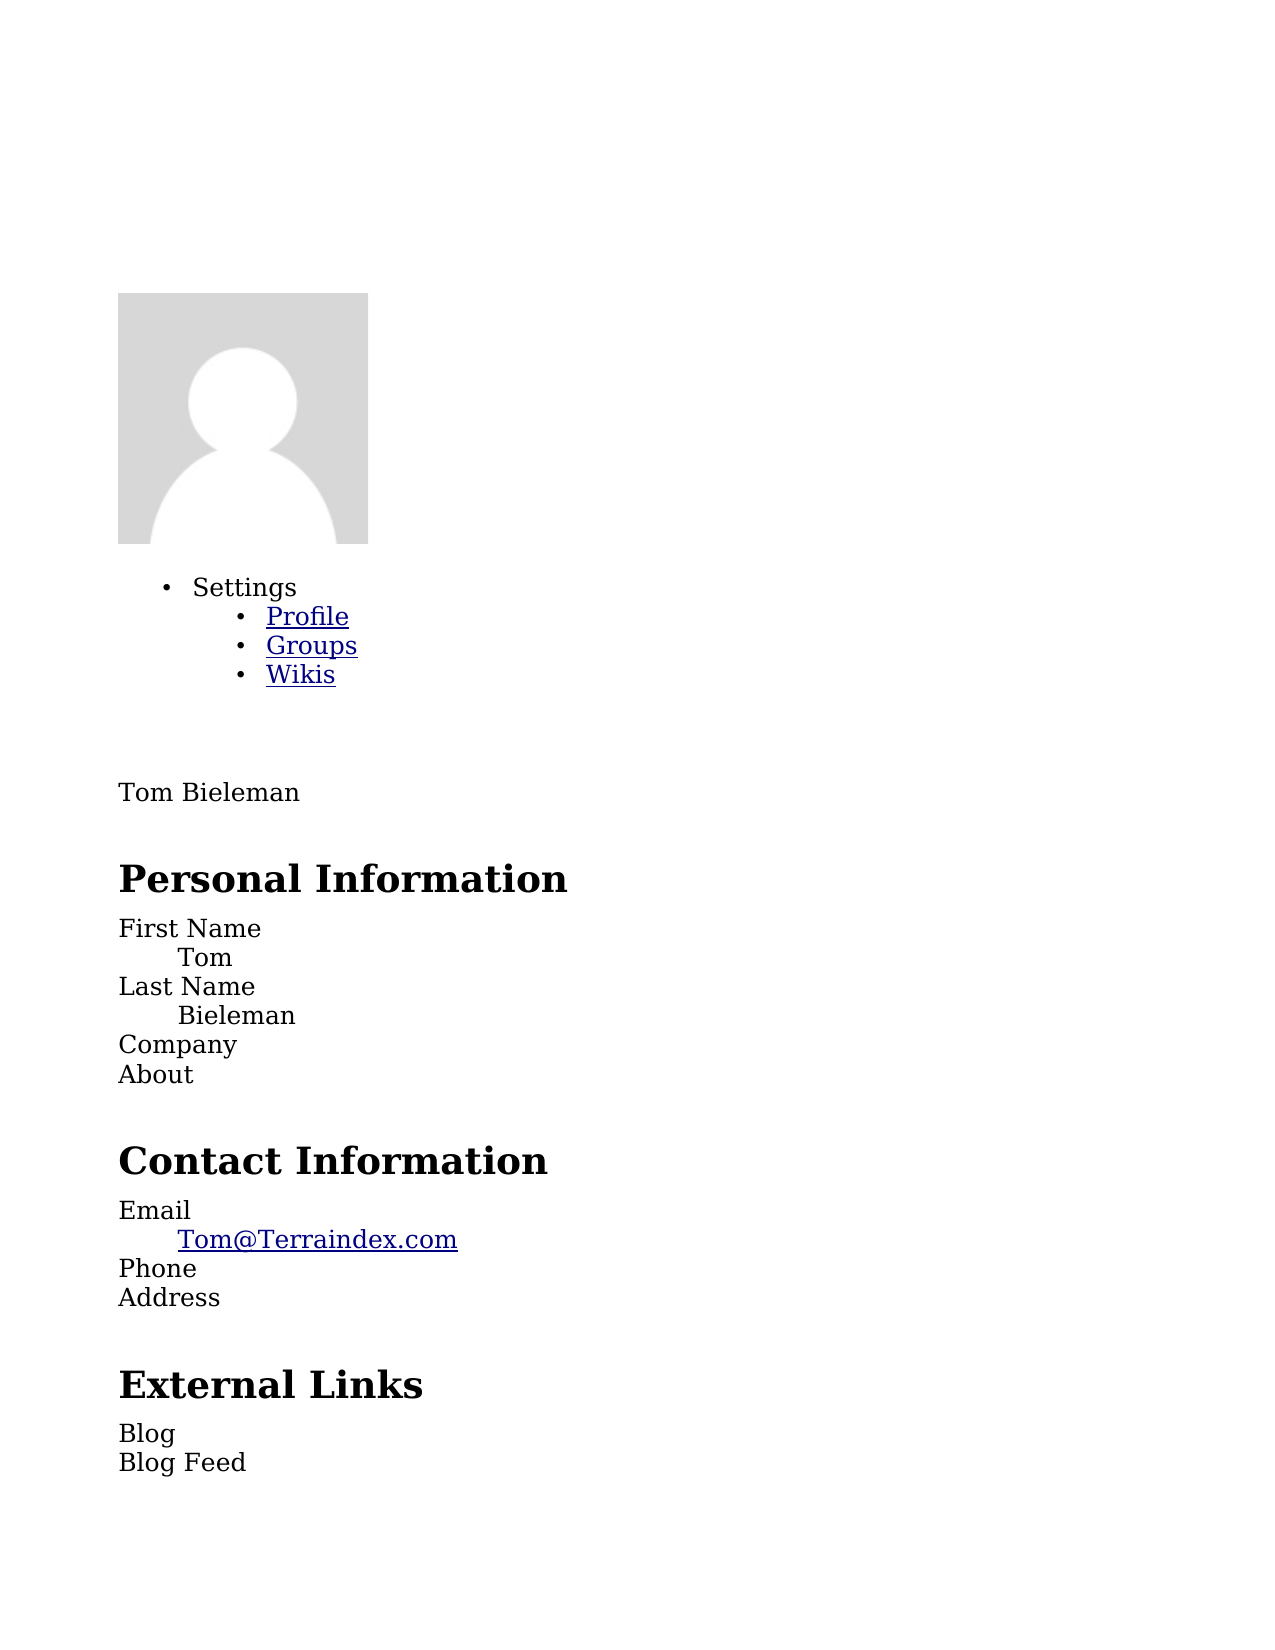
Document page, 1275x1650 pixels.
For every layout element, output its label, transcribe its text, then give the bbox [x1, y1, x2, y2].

list Wikis [236, 661, 1216, 690]
subtitle Address [118, 1283, 1216, 1312]
subtitle Blog Feed [118, 1448, 1216, 1478]
list Profile [236, 602, 1216, 631]
subtitle About [118, 1060, 1216, 1089]
subtitle Blog [118, 1419, 1216, 1448]
subtitle External Links [118, 1363, 1216, 1407]
subtitle First Name [118, 914, 1216, 943]
subtitle Phone [118, 1254, 1216, 1283]
text Tom Bieleman [118, 778, 1216, 807]
list Groups [236, 631, 1216, 661]
list Tom@Terraindex.com [177, 1225, 1216, 1254]
subtitle Last Name [118, 972, 1216, 1001]
subtitle Email [118, 1196, 1216, 1225]
picture [118, 293, 369, 544]
list Tom [177, 943, 1216, 972]
list Settings [162, 573, 1216, 602]
list Bieleman [177, 1001, 1216, 1031]
subtitle Personal Information [118, 857, 1216, 901]
subtitle Contact Information [118, 1139, 1216, 1183]
subtitle Company [118, 1031, 1216, 1060]
